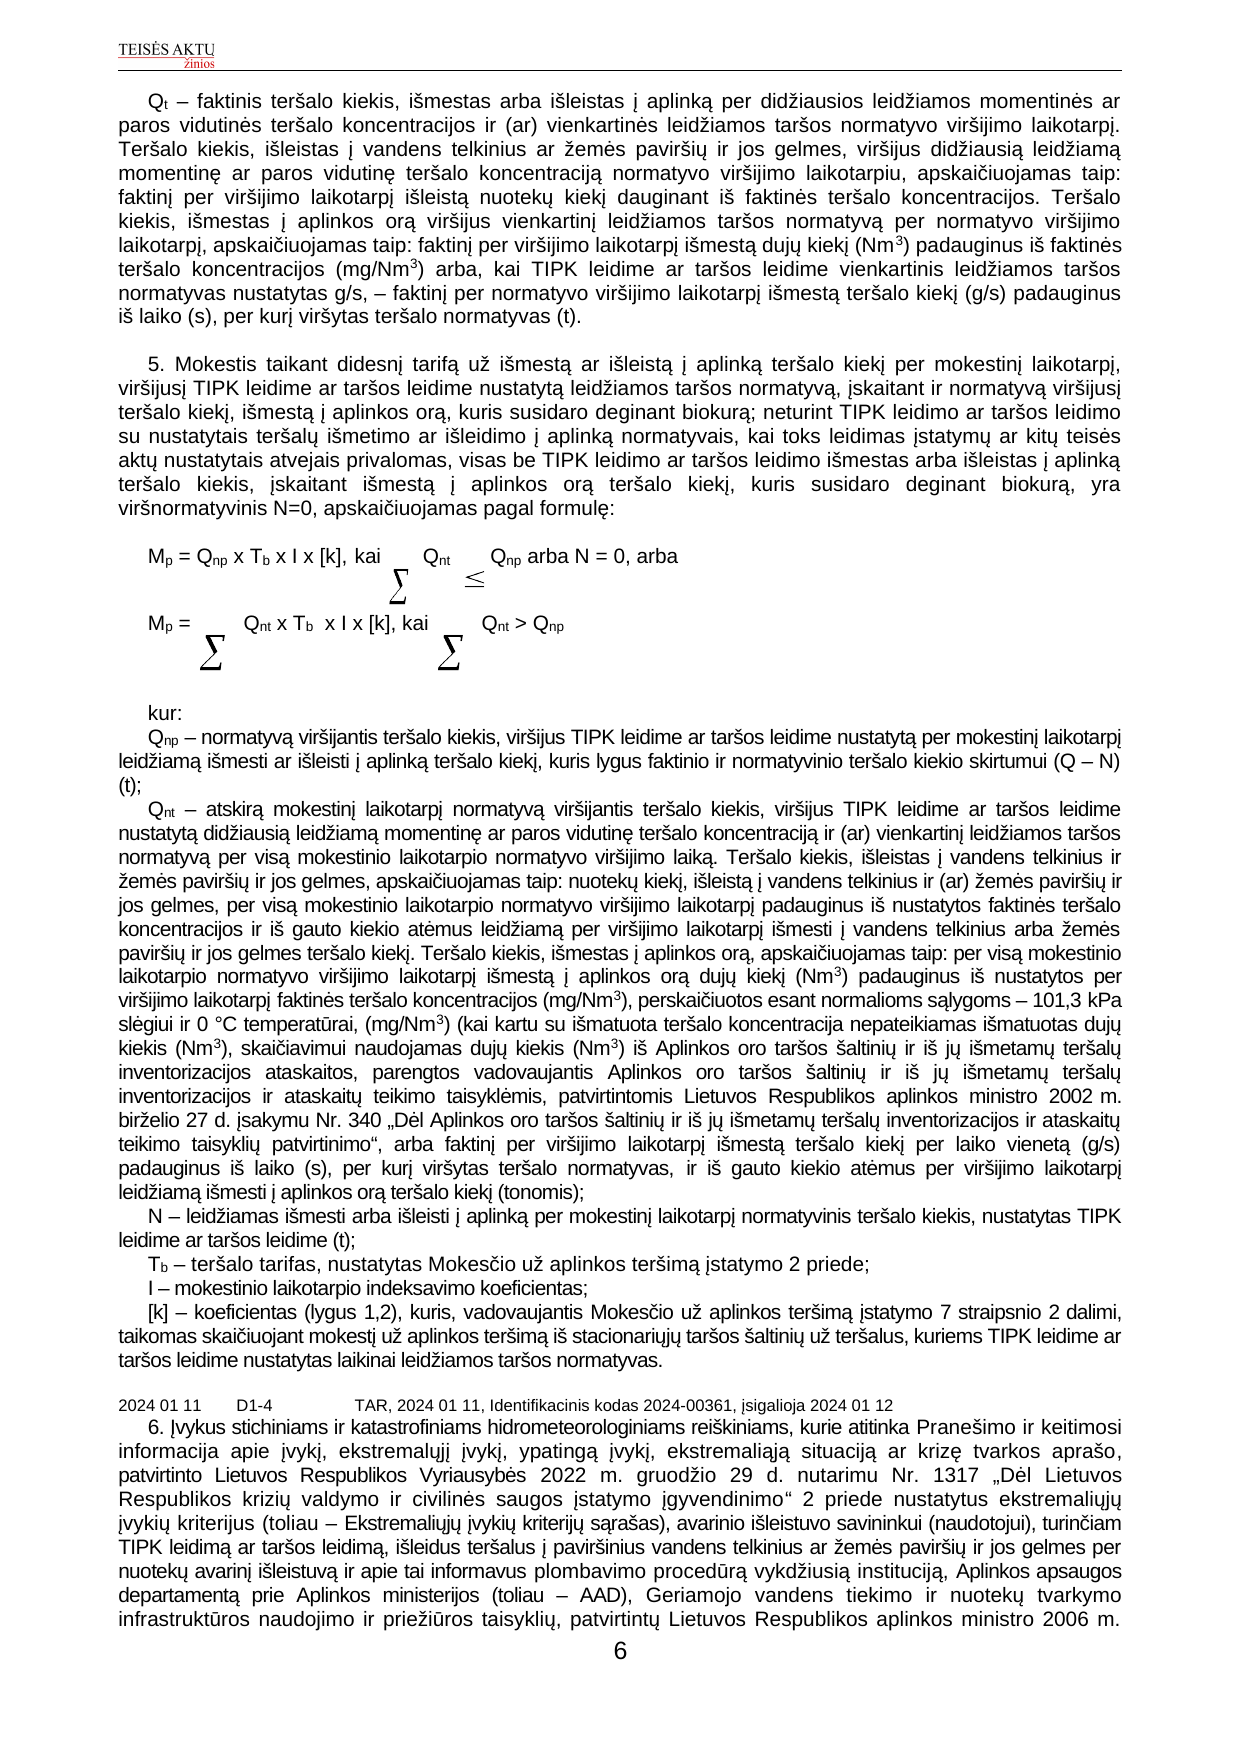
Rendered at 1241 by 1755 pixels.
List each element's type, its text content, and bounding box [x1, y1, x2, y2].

text Qnt – atskirą mokestinį laikotarpį normatyvą viršijantis teršalo kiekis, viršijus TIPK leidime ar taršos leidime nustatytą didžiausią leidžiamą momentinę ar paros vidutinę teršalo koncentraciją ir (ar) vienkartinį leidžiamos taršos normatyvą per visą mokestinio laikotarpio normatyvo viršijimo laiką. Teršalo kiekis, išleistas į vandens telkinius ir žemės paviršių ir jos gelmes, apskaičiuojamas taip: nuotekų kiekį, išleistą į vandens telkinius ir (ar) žemės paviršių ir jos gelmes, per visą mokestinio laikotarpio normatyvo viršijimo laikotarpį padauginus iš nustatytos faktinės teršalo koncentracijos ir iš gauto kiekio atėmus leidžiamą per viršijimo laikotarpį išmesti į vandens telkinius arba žemės paviršių ir jos gelmes teršalo kiekį. Teršalo kiekis, išmestas į aplinkos orą, apskaičiuojamas taip: per visą mokestinio laikotarpio normatyvo viršijimo laikotarpį išmestą į aplinkos orą dujų kiekį (Nm3) padauginus iš nustatytos per viršijimo laikotarpį faktinės teršalo koncentracijos (mg/Nm3), perskaičiuotos esant normalioms sąlygoms – 101,3 kPa slėgiui ir 0 °C temperatūrai, (mg/Nm3) (kai kartu su išmatuota teršalo koncentracija nepateikiamas išmatuotas dujų kiekis (Nm3), skaičiavimui naudojamas dujų kiekis (Nm3) iš Aplinkos oro taršos šaltinių ir iš jų išmetamų teršalų inventorizacijos ataskaitos, parengtos vadovaujantis Aplinkos oro taršos šaltinių ir iš jų išmetamų teršalų inventorizacijos ir ataskaitų teikimo taisyklėmis, patvirtintomis Lietuvos Respublikos aplinkos ministro 2002 m. birželio 27 d. įsakymu Nr. 340 „Dėl Aplinkos oro taršos šaltinių ir iš jų išmetamų teršalų inventorizacijos ir ataskaitų teikimo taisyklių patvirtinimo“, arba faktinį per viršijimo laikotarpį išmestą teršalo kiekį per laiko vienetą (g/s) padauginus iš laiko (s), per kurį viršytas teršalo normatyvas, ir iš gauto kiekio atėmus per viršijimo laikotarpį leidžiamą išmesti į aplinkos orą teršalo kiekį (tonomis); [118, 797, 1122, 1204]
text 5. Mokestis taikant didesnį tarifą už išmestą ar išleistą į aplinką teršalo kiekį per mokestinį laikotarpį, viršijusį TIPK leidime ar taršos leidime nustatytą leidžiamos taršos normatyvą, įskaitant ir normatyvą viršijusį teršalo kiekį, išmestą į aplinkos orą, kuris susidaro deginant biokurą; neturint TIPK leidimo ar taršos leidimo su nustatytais teršalų išmetimo ar išleidimo į aplinką normatyvais, kai toks leidimas įstatymų ar kitų teisės aktų nustatytais atvejais privalomas, visas be TIPK leidimo ar taršos leidimo išmestas arba išleistas į aplinką teršalo kiekis, įskaitant išmestą į aplinkos orą teršalo kiekį, kuris susidaro deginant biokurą, yra viršnormatyvinis N=0, apskaičiuojamas pagal formulę: [118, 352, 1122, 520]
text N – leidžiamas išmesti arba išleisti į aplinką per mokestinį laikotarpį normatyvinis teršalo kiekis, nustatytas TIPK leidime ar taršos leidime (t); [118, 1204, 1122, 1252]
text Qnp – normatyvą viršijantis teršalo kiekis, viršijus TIPK leidime ar taršos leidime nustatytą per mokestinį laikotarpį leidžiamą išmesti ar išleisti į aplinką teršalo kiekį, kuris lygus faktinio ir normatyvinio teršalo kiekio skirtumui (Q – N) (t); [118, 725, 1122, 797]
text kur: [118, 701, 1122, 725]
text Qt – faktinis teršalo kiekis, išmestas arba išleistas į aplinką per didžiausios leidžiamos momentinės ar paros vidutinės teršalo koncentracijos ir (ar) vienkartinės leidžiamos taršos normatyvo viršijimo laikotarpį. Teršalo kiekis, išleistas į vandens telkinius ar žemės paviršių ir jos gelmes, viršijus didžiausią leidžiamą momentinę ar paros vidutinę teršalo koncentraciją normatyvo viršijimo laikotarpiu, apskaičiuojamas taip: faktinį per viršijimo laikotarpį išleistą nuotekų kiekį dauginant iš faktinės teršalo koncentracijos. Teršalo kiekis, išmestas į aplinkos orą viršijus vienkartinį leidžiamos taršos normatyvą per normatyvo viršijimo laikotarpį, apskaičiuojamas taip: faktinį per viršijimo laikotarpį išmestą dujų kiekį (Nm3) padauginus iš faktinės teršalo koncentracijos (mg/Nm3) arba, kai TIPK leidime ar taršos leidime vienkartinis leidžiamos taršos normatyvas nustatytas g/s, – faktinį per normatyvo viršijimo laikotarpį išmestą teršalo kiekį (g/s) padauginus iš laiko (s), per kurį viršytas teršalo normatyvas (t). [118, 89, 1122, 328]
text Mp = Qnp x Tb x I x [k], kai Qnt Qnp arba N = 0, arba [118, 544, 1122, 610]
text 2024 01 11 D1-4 TAR, 2024 01 11, Identifikacinis kodas 2024-00361, įsigalioja 2024 01 12 [118, 1396, 1122, 1415]
text Tb – teršalo tarifas, nustatytas Mokesčio už aplinkos teršimą įstatymo 2 priede; [118, 1252, 1122, 1276]
text [k] – koeficientas (lygus 1,2), kuris, vadovaujantis Mokesčio už aplinkos teršimą įstatymo 7 straipsnio 2 dalimi, taikomas skaičiuojant mokestį už aplinkos teršimą iš stacionariųjų taršos šaltinių už teršalus, kuriems TIPK leidime ar taršos leidime nustatytas laikinai leidžiamos taršos normatyvas. [118, 1300, 1122, 1372]
text I – mokestinio laikotarpio indeksavimo koeficientas; [118, 1276, 1122, 1300]
text Mp = Qnt x Tb x I x [k], kai Qnt > Qnp [118, 610, 1122, 677]
text 6. Įvykus stichiniams ir katastrofiniams hidrometeorologiniams reiškiniams, kurie atitinka Pranešimo ir keitimosi informacija apie įvykį, ekstremalųjį įvykį, ypatingą įvykį, ekstremaliąją situaciją ar krizę tvarkos aprašo, patvirtinto Lietuvos Respublikos Vyriausybės 2022 m. gruodžio 29 d. nutarimu Nr. 1317 „Dėl Lietuvos Respublikos krizių valdymo ir civilinės saugos įstatymo įgyvendinimo“ 2 priede nustatytus ekstremaliųjų įvykių kriterijus (toliau – Ekstremaliųjų įvykių kriterijų sąrašas), avarinio išleistuvo savininkui (naudotojui), turinčiam TIPK leidimą ar taršos leidimą, išleidus teršalus į paviršinius vandens telkinius ar žemės paviršių ir jos gelmes per nuotekų avarinį išleistuvą ir apie tai informavus plombavimo procedūrą vykdžiusią instituciją, Aplinkos apsaugos departamentą prie Aplinkos ministerijos (toliau – AAD), Geriamojo vandens tiekimo ir nuotekų tvarkymo infrastruktūros naudojimo ir priežiūros taisyklių, patvirtintų Lietuvos Respublikos aplinkos ministro 2006 m. [118, 1415, 1122, 1630]
